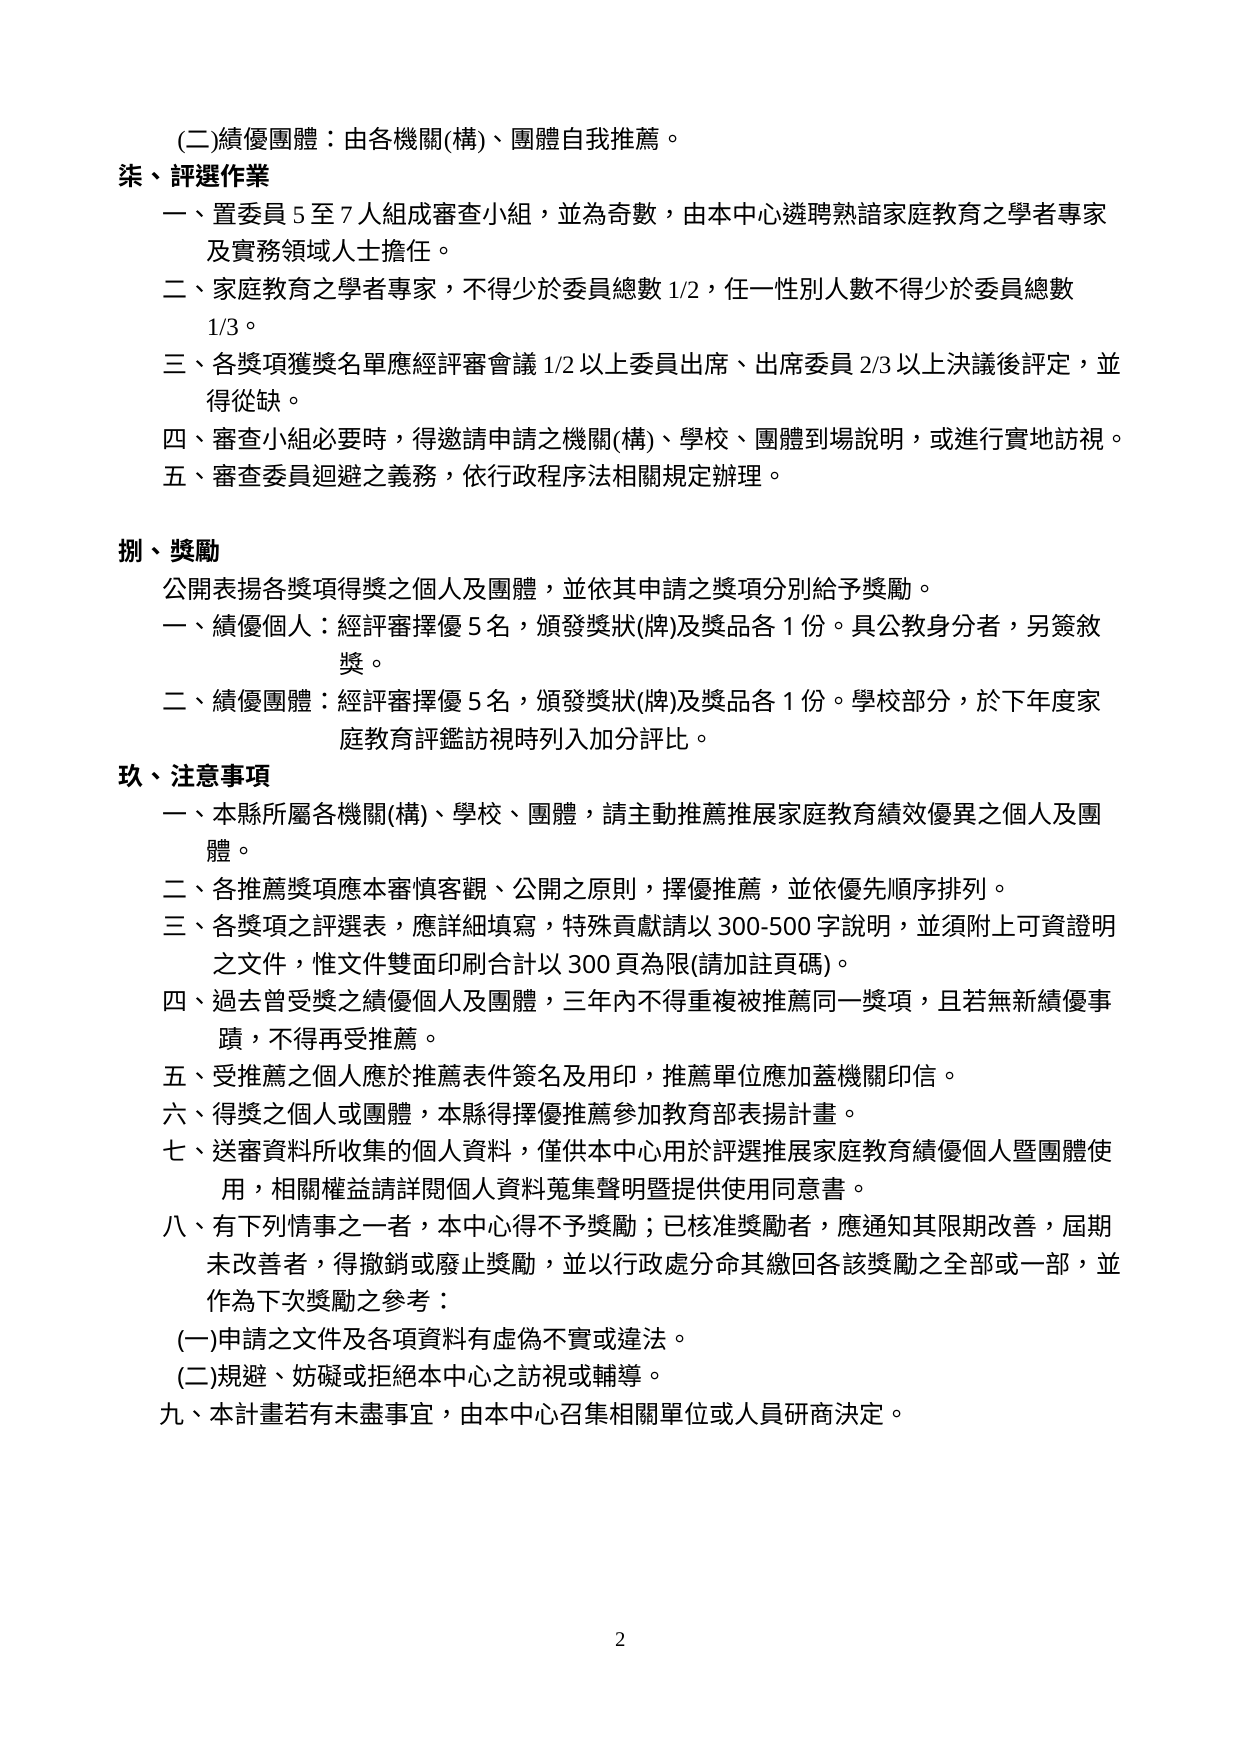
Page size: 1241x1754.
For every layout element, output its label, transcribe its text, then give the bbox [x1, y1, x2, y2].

text 獎。 [339, 643, 1122, 681]
text 得從缺。 [207, 381, 1122, 418]
text 二、家庭教育之學者專家，不得少於委員總數1/2，任一性別人數不得少於委員總數 [162, 268, 1122, 306]
text (一)申請之文件及各項資料有虛偽不實或違法。 [177, 1318, 1121, 1356]
text 二、各推薦獎項應本審慎客觀、公開之原則，擇優推薦，並依優先順序排列。 [162, 868, 1122, 906]
text 一、置委員5至7人組成審查小組，並為奇數，由本中心遴聘熟諳家庭教育之學者專家 [162, 193, 1122, 231]
text 四、過去曾受獎之績優個人及團體，三年內不得重複被推薦同一獎項，且若無新績優事 [162, 981, 1122, 1018]
list 注意事項 [118, 756, 1122, 793]
text 一、績優個人：經評審擇優5名，頒發獎狀(牌)及獎品各1份。具公教身分者，另簽敘 [162, 606, 1122, 643]
text 七、送審資料所收集的個人資料，僅供本中心用於評選推展家庭教育績優個人暨團體使 [162, 1131, 1122, 1168]
text 四、審查小組必要時，得邀請申請之機關(構)、學校、團體到場說明，或進行實地訪視。 [162, 418, 1122, 456]
text 三、各獎項獲獎名單應經評審會議1/2以上委員出席、出席委員2/3以上決議後評定，並 [162, 343, 1122, 381]
text (二)績優團體：由各機關(構)、團體自我推薦。 [177, 118, 1122, 156]
text 之文件，惟文件雙面印刷合計以300頁為限(請加註頁碼)。 [213, 943, 1122, 981]
text 六、得獎之個人或團體，本縣得擇優推薦參加教育部表揚計畫。 [162, 1093, 1122, 1131]
text 八、有下列情事之一者，本中心得不予獎勵；已核准獎勵者，應通知其限期改善，屆期 [162, 1206, 1121, 1243]
text (二)規避、妨礙或拒絕本中心之訪視或輔導。 [177, 1356, 1133, 1393]
text 體。 [207, 831, 1122, 868]
text 未改善者，得撤銷或廢止獎勵，並以行政處分命其繳回各該獎勵之全部或一部，並作為下次獎勵之參考： [207, 1243, 1121, 1318]
text 一、本縣所屬各機關(構)、學校、團體，請主動推薦推展家庭教育績效優異之個人及團 [162, 793, 1122, 831]
text 九、本計畫若有未盡事宜，由本中心召集相關單位或人員研商決定。 [159, 1393, 1122, 1431]
text 用，相關權益請詳閱個人資料蒐集聲明暨提供使用同意書。 [221, 1168, 1122, 1206]
list 評選作業 [118, 156, 1122, 193]
text 五、審查委員迴避之義務，依行政程序法相關規定辦理。 [162, 456, 1122, 493]
text 三、各獎項之評選表，應詳細填寫，特殊貢獻請以300-500字說明，並須附上可資證明 [162, 906, 1122, 943]
text 五、受推薦之個人應於推薦表件簽名及用印，推薦單位應加蓋機關印信。 [162, 1056, 1122, 1093]
text 公開表揚各獎項得獎之個人及團體，並依其申請之獎項分別給予獎勵。 [162, 568, 1122, 606]
text 及實務領域人士擔任。 [207, 231, 1122, 268]
text 庭教育評鑑訪視時列入加分評比。 [339, 718, 1122, 756]
text 1/3。 [207, 306, 1122, 343]
list 蹟，不得再受推薦。 [218, 1018, 1122, 1056]
text 二、績優團體：經評審擇優5名，頒發獎狀(牌)及獎品各1份。學校部分，於下年度家 [162, 681, 1122, 718]
list 獎勵 [118, 531, 1122, 568]
